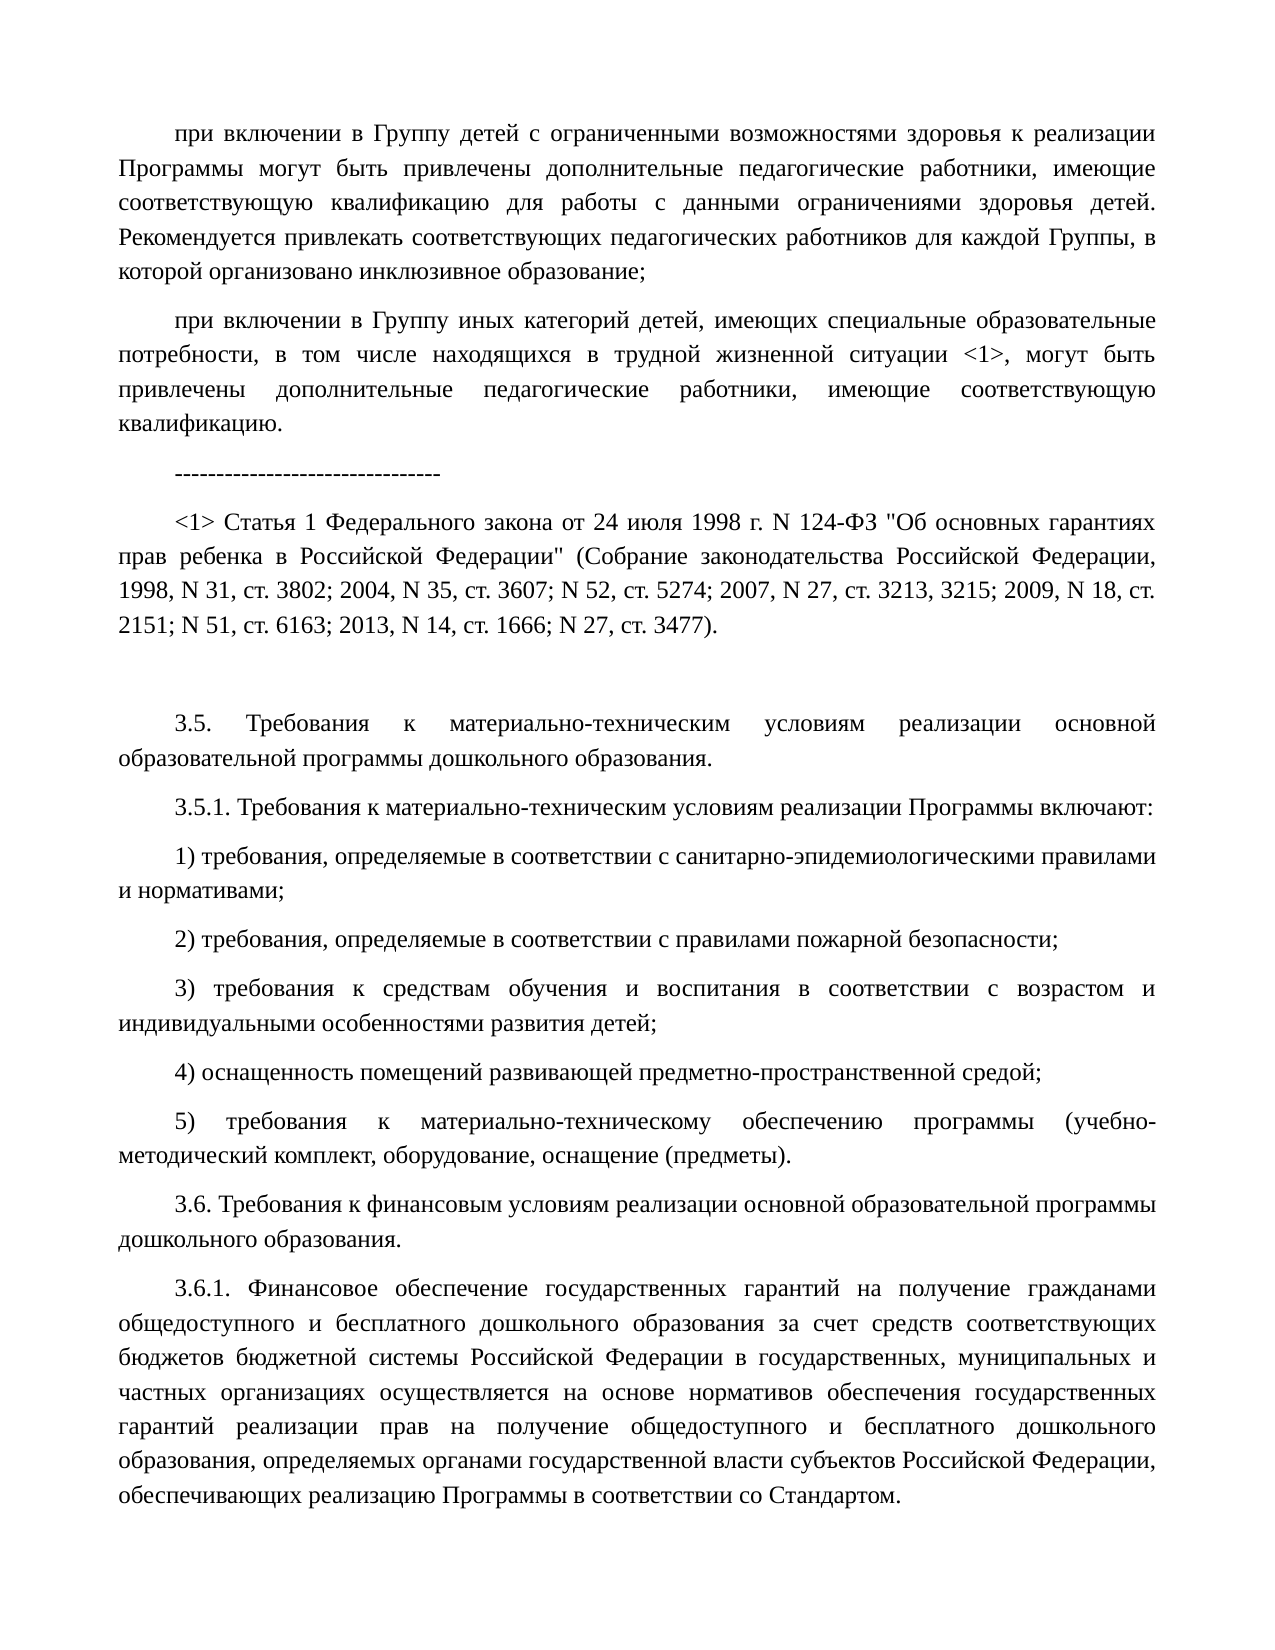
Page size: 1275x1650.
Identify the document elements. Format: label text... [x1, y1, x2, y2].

text 5) требования к материально-техническому обеспечению программы (учебно-методический комплект, оборудование, оснащение (предметы). [118, 1106, 1157, 1169]
text 4) оснащенность помещений развивающей предметно-пространственной средой; [118, 1057, 1157, 1086]
text при включении в Группу иных категорий детей, имеющих специальные образовательные потребности, в том числе находящихся в трудной жизненной ситуации <1>, могут быть привлечены дополнительные педагогические работники, имеющие соответствующую квалификацию. [118, 305, 1157, 437]
text 1) требования, определяемые в соответствии с санитарно-эпидемиологическими правилами и нормативами; [118, 841, 1157, 904]
text -------------------------------- [118, 458, 1157, 486]
text 3.6.1. Финансовое обеспечение государственных гарантий на получение гражданами общедоступного и бесплатного дошкольного образования за счет средств соответствующих бюджетов бюджетной системы Российской Федерации в государственных, муниципальных и частных организациях осуществляется на основе нормативов обеспечения государственных гарантий реализации прав на получение общедоступного и бесплатного дошкольного образования, определяемых органами государственной власти субъектов Российской Федерации, обеспечивающих реализацию Программы в соответствии со Стандартом. [118, 1273, 1157, 1509]
text 3.6. Требования к финансовым условиям реализации основной образовательной программы дошкольного образования. [118, 1189, 1157, 1253]
text 3) требования к средствам обучения и воспитания в соответствии с возрастом и индивидуальными особенностями развития детей; [118, 973, 1157, 1037]
text 3.5.1. Требования к материально-техническим условиям реализации Программы включают: [118, 792, 1157, 821]
text 2) требования, определяемые в соответствии с правилами пожарной безопасности; [118, 924, 1157, 953]
text при включении в Группу детей с ограниченными возможностями здоровья к реализации Программы могут быть привлечены дополнительные педагогические работники, имеющие соответствующую квалификацию для работы с данными ограничениями здоровья детей. Рекомендуется привлекать соответствующих педагогических работников для каждой Группы, в которой организовано инклюзивное образование; [118, 118, 1157, 285]
text <1> Статья 1 Федерального закона от 24 июля 1998 г. N 124-ФЗ "Об основных гарантиях прав ребенка в Российской Федерации" (Собрание законодательства Российской Федерации, 1998, N 31, ст. 3802; 2004, N 35, ст. 3607; N 52, ст. 5274; 2007, N 27, ст. 3213, 3215; 2009, N 18, ст. 2151; N 51, ст. 6163; 2013, N 14, ст. 1666; N 27, ст. 3477). [118, 507, 1157, 639]
text 3.5. Требования к материально-техническим условиям реализации основной образовательной программы дошкольного образования. [118, 708, 1157, 771]
